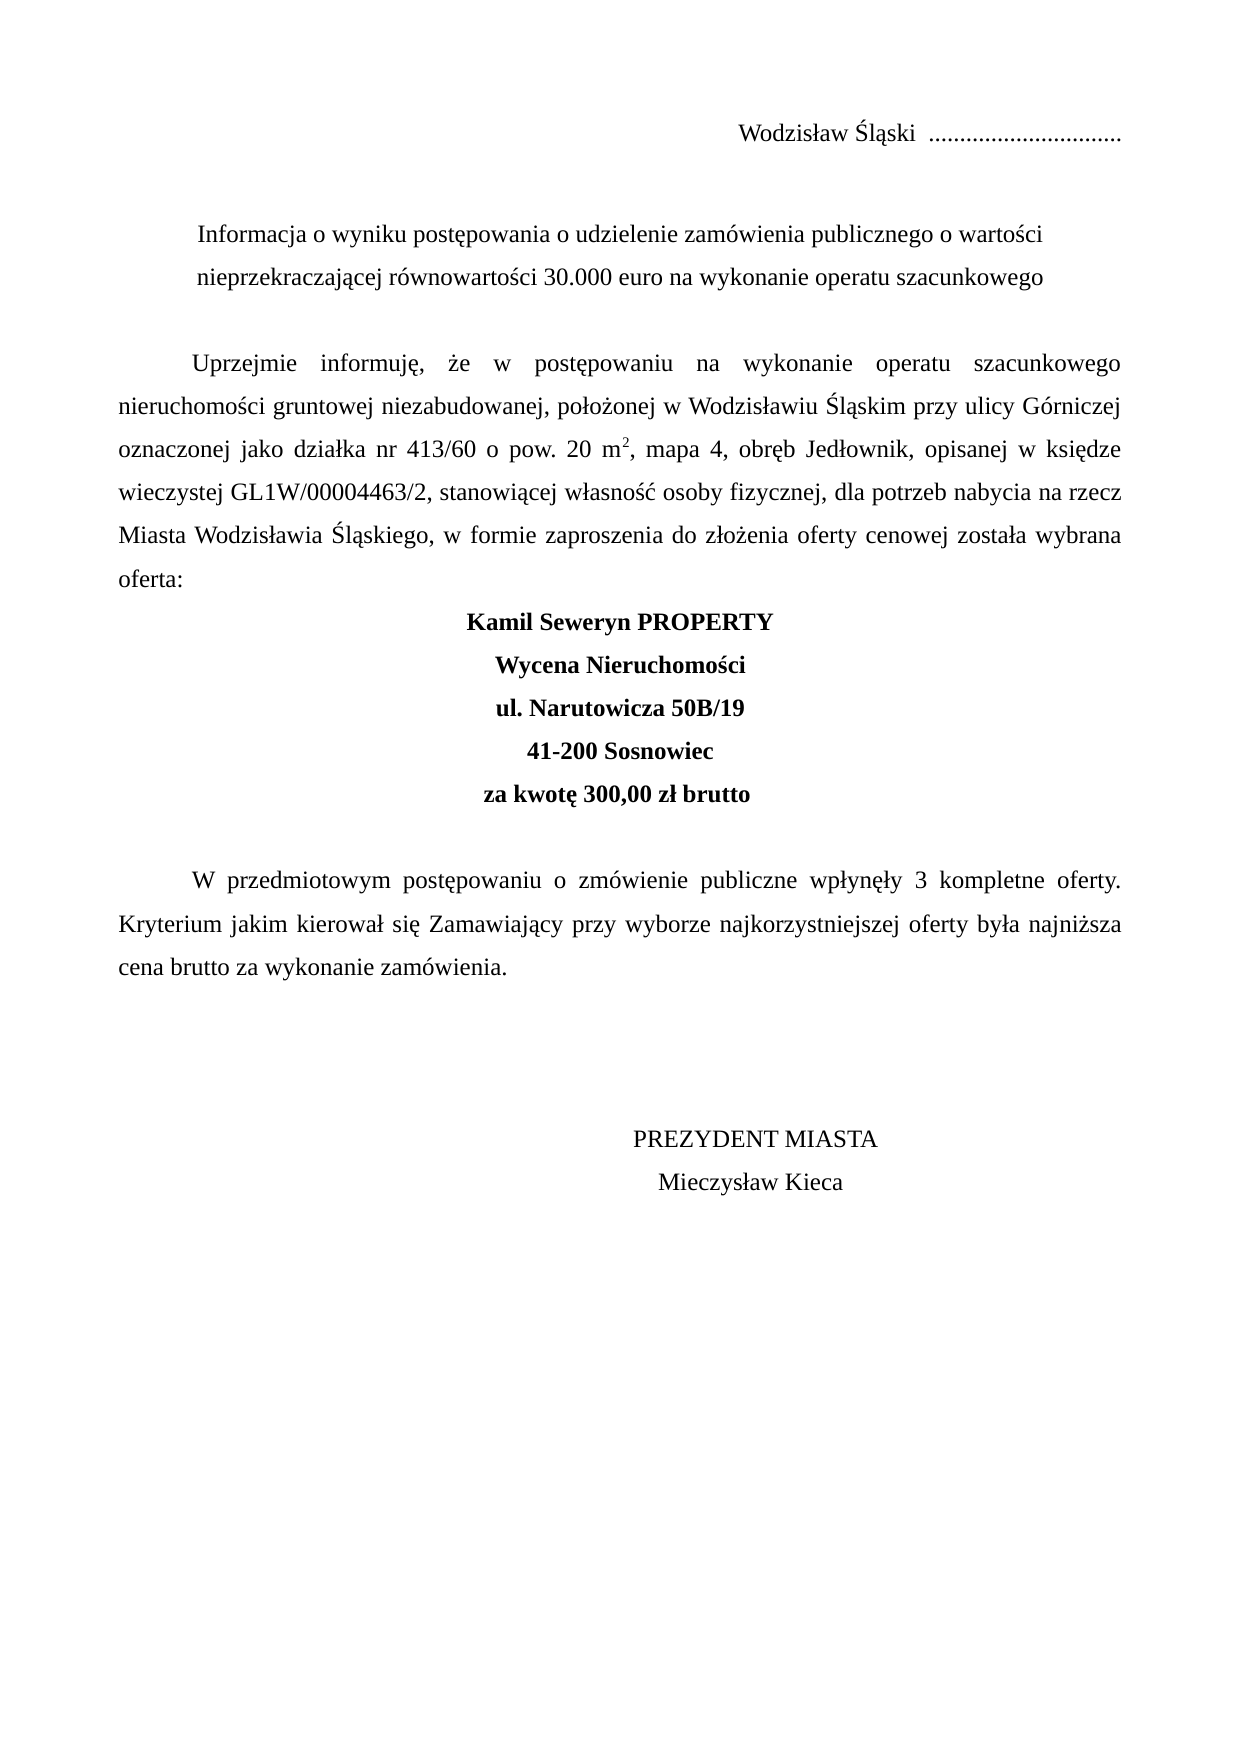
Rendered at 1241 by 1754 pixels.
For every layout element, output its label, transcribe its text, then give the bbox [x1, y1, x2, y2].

text Kamil Seweryn PROPERTY [118, 607, 1122, 636]
text Wycena Nieruchomości [118, 650, 1122, 679]
text ul. Narutowicza 50B/19 [118, 693, 1122, 722]
text 41-200 Sosnowiec [118, 736, 1122, 765]
text Mieczysław Kieca [118, 1167, 1122, 1196]
text PREZYDENT MIASTA [118, 1124, 1122, 1153]
text za kwotę 300,00 zł brutto [118, 779, 1122, 808]
text Uprzejmie informuję, że w postępowaniu na wykonanie operatu szacunkowego nieruchomości gruntowej niezabudowanej, położonej w Wodzisławiu Śląskim przy ulicy Górniczej oznaczonej jako działka nr 413/60 o pow. 20 m2, mapa 4, obręb Jedłownik, opisanej w księdze wieczystej GL1W/00004463/2, stanowiącej własność osoby fizycznej, dla potrzeb nabycia na rzecz Miasta Wodzisławia Śląskiego, w formie zaproszenia do złożenia oferty cenowej została wybrana oferta: [118, 348, 1122, 592]
text Informacja o wyniku postępowania o udzielenie zamówienia publicznego o wartości nieprzekraczającej równowartości 30.000 euro na wykonanie operatu szacunkowego [118, 219, 1122, 291]
text W przedmiotowym postępowaniu o zmówienie publiczne wpłynęły 3 kompletne oferty. Kryterium jakim kierował się Zamawiający przy wyborze najkorzystniejszej oferty była najniższa cena brutto za wykonanie zamówienia. [118, 866, 1122, 981]
text Wodzisław Śląski ............................... [118, 118, 1122, 147]
